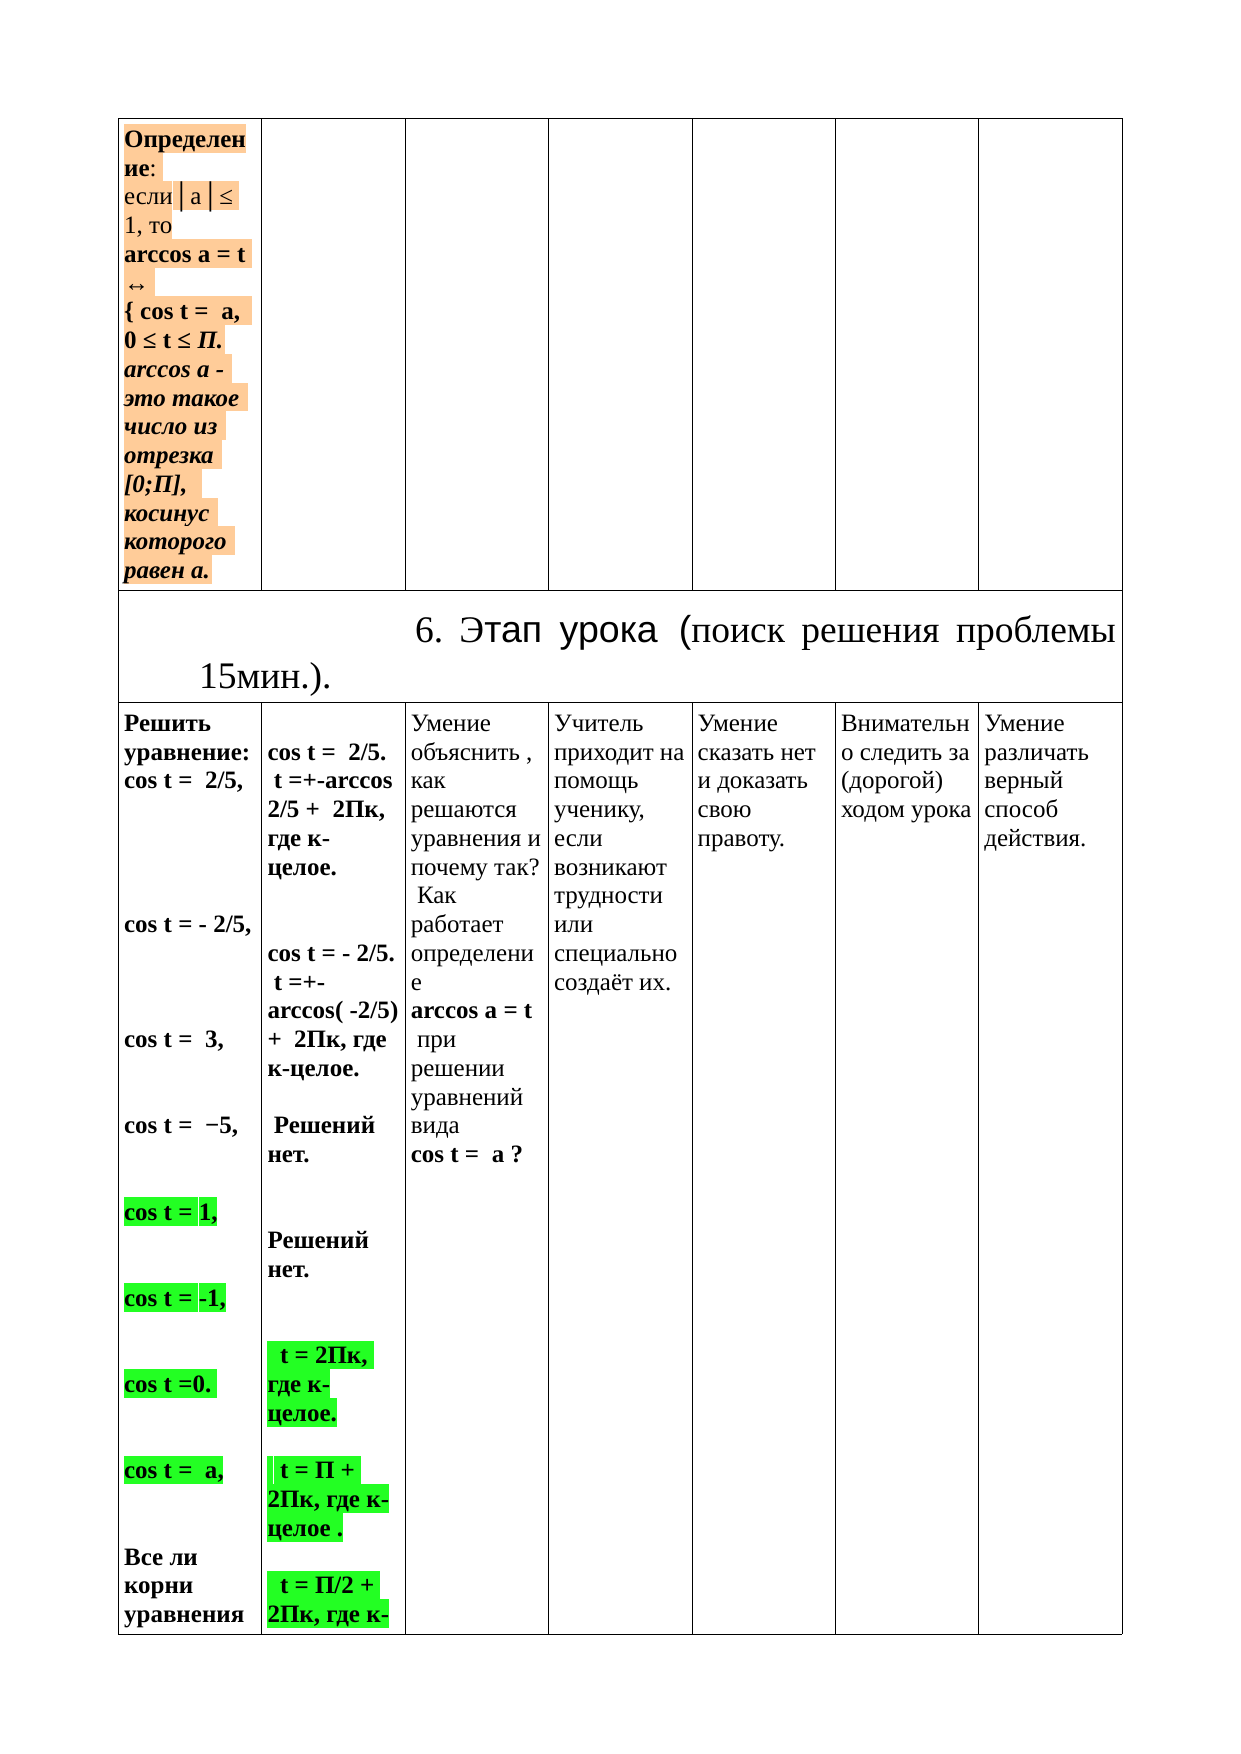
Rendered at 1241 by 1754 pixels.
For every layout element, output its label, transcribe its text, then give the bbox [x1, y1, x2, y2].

table_cell cos t = 2/5. t =+-arccos 2/5 + 2Пк, где к-целое. cos t = - 2/5. t =+-arccos( -2/5) + 2Пк, где к-целое. Решений нет. Решений нет. t = 2Пк, где к-целое. t = П + 2Пк, где к-целое . t = П/2 + 2Пк, где к- [262, 703, 405, 1634]
table_cell Умение различать верный способ действия. [979, 703, 1122, 1634]
table_cell [979, 119, 1122, 590]
table_cell [406, 119, 548, 590]
table_cell Умение сказать нет и доказать свою правоту. [693, 703, 835, 1634]
table_cell Учитель приходит на помощь ученику, если возникают трудности или специально создаёт их. [549, 703, 692, 1634]
table_cell Внимательно следить за (дорогой) ходом урока [836, 703, 978, 1634]
table_cell [549, 119, 692, 590]
table_cell Определение: если│а│≤ 1, то arccos a = t ↔ { cos t = a, 0 ≤ t ≤ П. arccos a - это такое число из отрезка [0;П], косинус которого равен а. [119, 119, 261, 590]
table_cell [836, 119, 978, 590]
table_cell 6. Этап урока (поиск решения проблемы 15мин.). [119, 591, 1122, 702]
table_cell Умение объяснить , как решаются уравнения и почему так? Как работает определение arccos a = t при решении уравнений вида cos t = a ? [406, 703, 548, 1634]
table_cell Решить уравнение: cos t = 2/5, cos t = - 2/5, cos t = 3, cos t = −5, cos t = 1, cos t = -1, cos t =0. cos t = a, Все ли корни уравнения [119, 703, 261, 1634]
table_cell [262, 119, 405, 590]
table_cell [693, 119, 835, 590]
